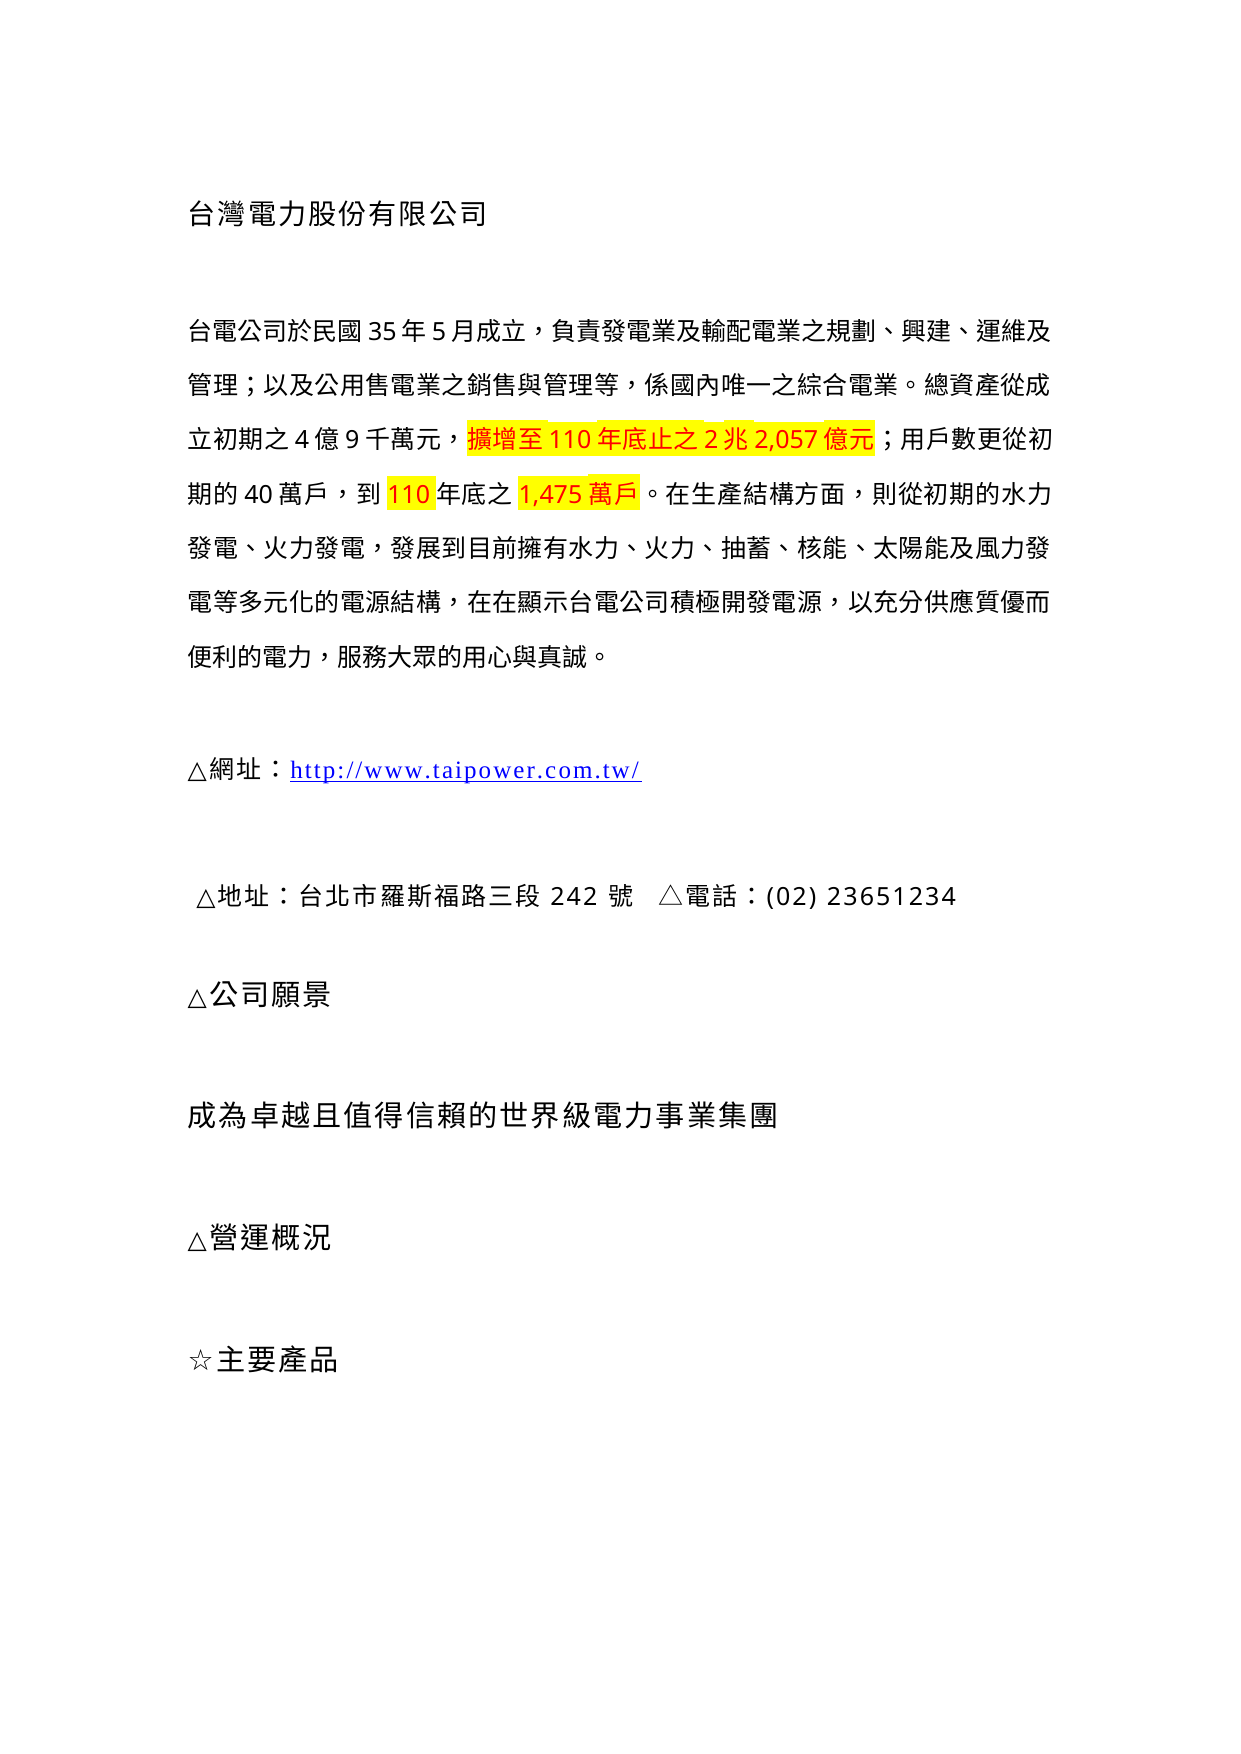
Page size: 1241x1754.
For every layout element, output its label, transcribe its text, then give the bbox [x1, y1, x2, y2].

text △營運概況 [187, 1214, 1053, 1257]
text △公司願景 [187, 971, 1053, 1013]
text 台灣電力股份有限公司 [187, 192, 1053, 232]
text 台電公司於民國35年5月成立，負責發電業及輸配電業之規劃、興建、運維及管理；以及公用售電業之銷售與管理等，係國內唯一之綜合電業。總資產從成立初期之4億9千萬元，擴增至110年底止之2兆2,057億元；用戶數更從初期的40萬戶，到110年底之1,475萬戶。在生產結構方面，則從初期的水力發電、火力發電，發展到目前擁有水力、火力、抽蓄、核能、太陽能及風力發電等多元化的電源結構，在在顯示台電公司積極開發電源，以充分供應質優而便利的電力，服務大眾的用心與真誠。 [187, 311, 1053, 673]
text △地址：台北市羅斯福路三段 242 號 △電話：(02) 23651234 [187, 863, 1053, 913]
text △網址：http://www.taipower.com.tw/ [187, 750, 1053, 786]
text ☆主要產品 [187, 1336, 1053, 1379]
text 成為卓越且值得信賴的世界級電力事業集團 [187, 1093, 1053, 1135]
